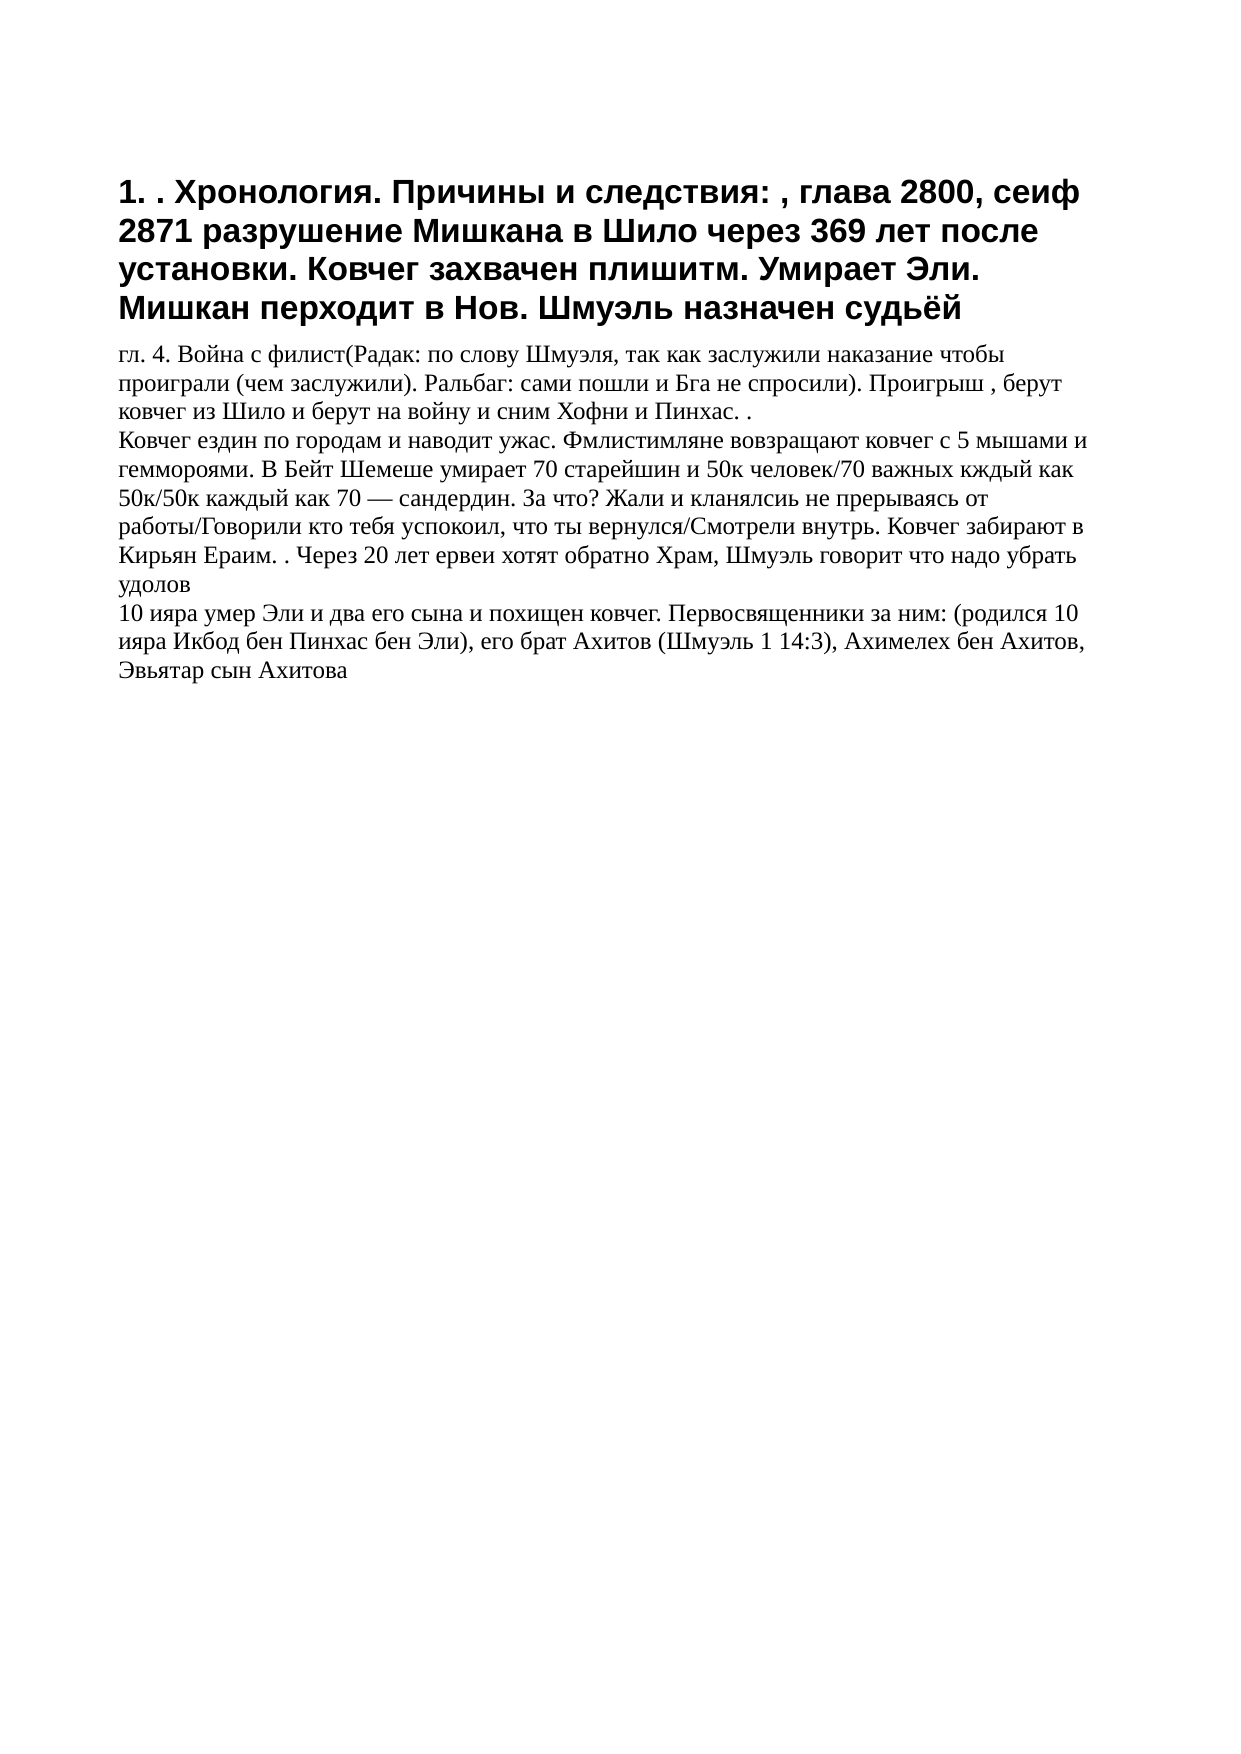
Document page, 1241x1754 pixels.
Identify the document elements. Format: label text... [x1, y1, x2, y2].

text 10 ияра умер Эли и два его сына и похищен ковчег. Первосвященники за ним: (родился 10 ияра Икбод бен Пинхас бен Эли), его брат Ахитов (Шмуэль 1 14:3), Ахимелех бен Ахитов, Эвьятар сын Ахитова [118, 492, 1122, 578]
subtitle . Хронология. Причины и следствия: , глава 2800, сеиф 2871 разрушение Мишкана в Шило через 369 лет после установки. Ковчег захвачен плишитм. Умирает Эли. Мишкан перходит в Нов. Шмуэль назначен судьёй [118, 147, 1122, 233]
text гл. 4. Война с филист(Радак: по слову Шмуэля, так как заслужили наказание чтобы проиграли (чем заслужили). Ральбаг: сами пошли и Бга не спросили). Проигрыш , берут ковчег из Шило и берут на войну и сним Хофни и Пинхас. . [118, 233, 1122, 319]
text Ковчег ездин по городам и наводит ужас. Фмлистимляне вовзращают ковчег с 5 мышами и геммороями. В Бейт Шемеше умирает 70 старейшин и 50к человек/70 важных кждый как 50к/50к каждый как 70 — сандердин. За что? Жали и кланялсиь не прерываясь от работы/Говорили кто тебя успокоил, что ты вернулся/Смотрели внутрь. Ковчег забирают в Кирьян Ераим. . Через 20 лет ервеи хотят обратно Храм, Шмуэль говорит что надо убрать удолов [118, 319, 1122, 492]
